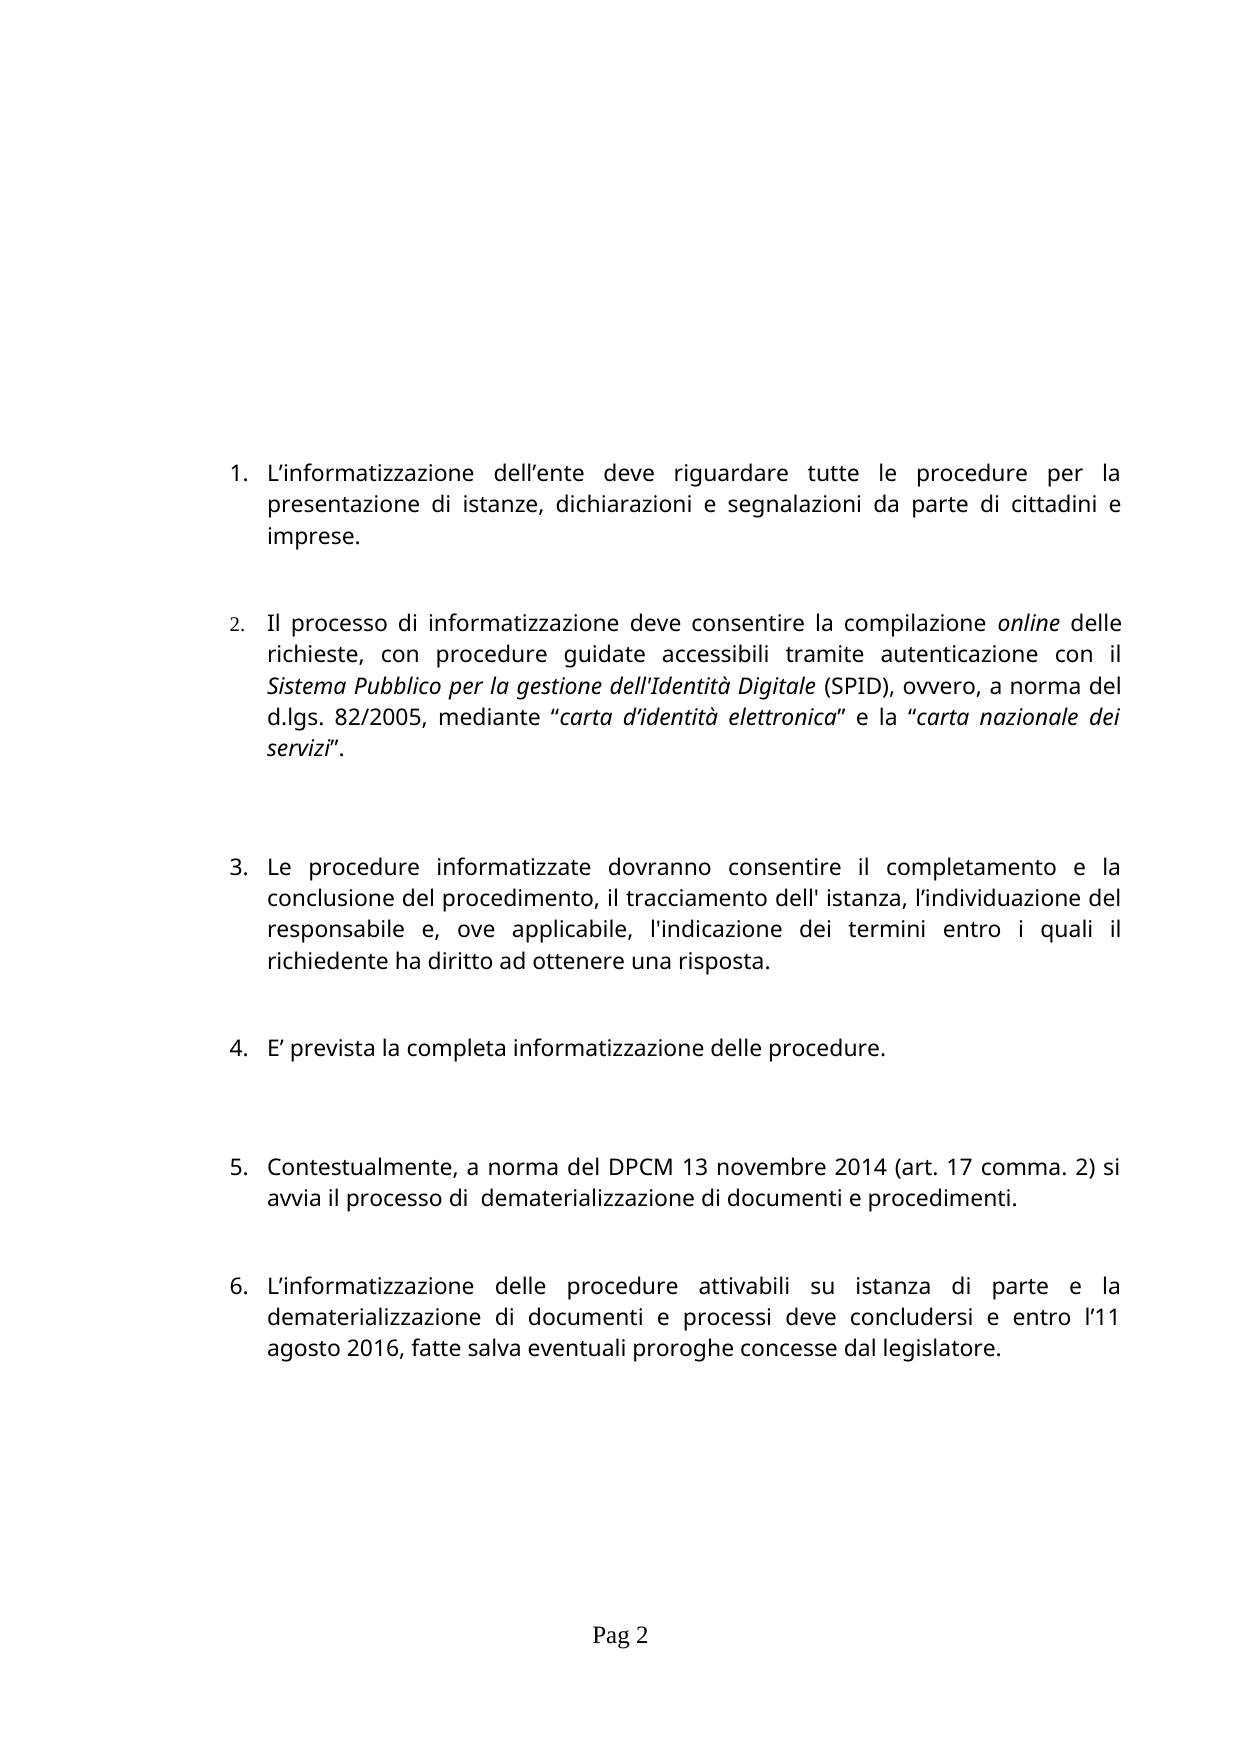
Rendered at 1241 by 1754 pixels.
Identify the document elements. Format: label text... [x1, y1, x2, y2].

list E’ prevista la completa informatizzazione delle procedure. [229, 1032, 1122, 1063]
list L’informatizzazione dell’ente deve riguardare tutte le procedure per la presentazione di istanze, dichiarazioni e segnalazioni da parte di cittadini e imprese. [229, 457, 1122, 551]
list Contestualmente, a norma del DPCM 13 novembre 2014 (art. 17 comma. 2) si avvia il processo di dematerializzazione di documenti e procedimenti. [229, 1151, 1122, 1213]
list Il processo di informatizzazione deve consentire la compilazione online delle richieste, con procedure guidate accessibili tramite autenticazione con il Sistema Pubblico per la gestione dell'Identità Digitale (SPID), ovvero, a norma del d.lgs. 82/2005, mediante “carta d’identità elettronica” e la “carta nazionale dei servizi”. [229, 607, 1122, 763]
list L’informatizzazione delle procedure attivabili su istanza di parte e la dematerializzazione di documenti e processi deve concludersi e entro l’11 agosto 2016, fatte salva eventuali proroghe concesse dal legislatore. [229, 1270, 1122, 1363]
list Le procedure informatizzate dovranno consentire il completamento e la conclusione del procedimento, il tracciamento dell' istanza, l’individuazione del responsabile e, ove applicabile, l'indicazione dei termini entro i quali il richiedente ha diritto ad ottenere una risposta. [229, 851, 1122, 976]
